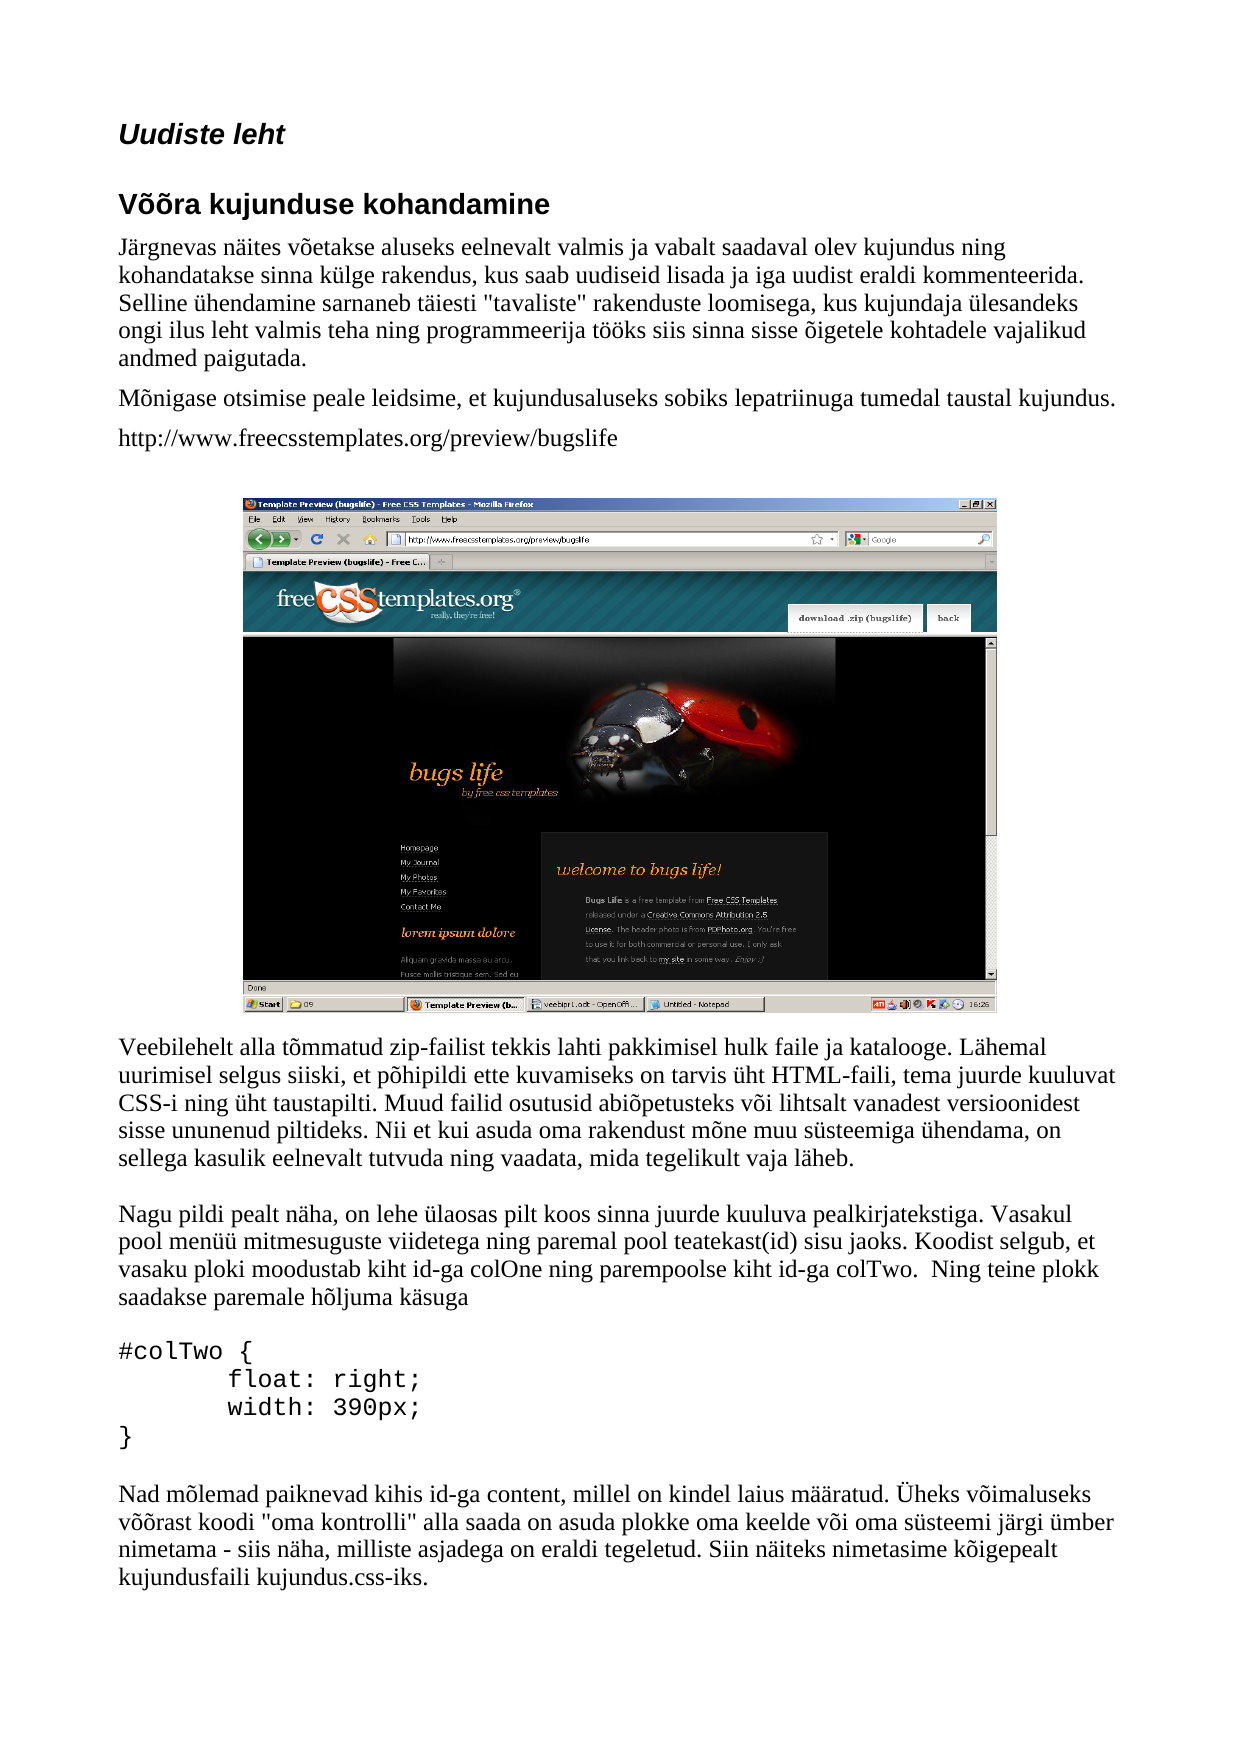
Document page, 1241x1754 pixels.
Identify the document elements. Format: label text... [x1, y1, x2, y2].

text Veebilehelt alla tõmmatud zip-failist tekkis lahti pakkimisel hulk faile ja katalooge. Lähemal uurimisel selgus siiski, et põhipildi ette kuvamiseks on tarvis üht HTML-faili, tema juurde kuuluvat CSS-i ning üht taustapilti. Muud failid osutusid abiõpetusteks või lihtsalt vanadest versioonidest sisse ununenud piltideks. Nii et kui asuda oma rakendust mõne muu süsteemiga ühendama, on sellega kasulik eelnevalt tutvuda ning vaadata, mida tegelikult vaja läheb. [118, 1033, 1122, 1172]
text width: 390px; [118, 1395, 1122, 1423]
text #colTwo { [118, 1338, 1122, 1367]
text Nagu pildi pealt näha, on lehe ülaosas pilt koos sinna juurde kuuluva pealkirjatekstiga. Vasakul pool menüü mitmesuguste viidetega ning paremal pool teatekast(id) sisu jaoks. Koodist selgub, et vasaku ploki moodustab kiht id-ga colOne ning parempoolse kiht id-ga colTwo. Ning teine plokk saadakse paremale hõljuma käsuga [118, 1200, 1122, 1311]
text Järgnevas näites võetakse aluseks eelnevalt valmis ja vabalt saadaval olev kujundus ning kohandatakse sinna külge rakendus, kus saab uudiseid lisada ja iga uudist eraldi kommenteerida. Selline ühendamine sarnaneb täiesti "tavaliste" rakenduste loomisega, kus kujundaja ülesandeks ongi ilus leht valmis teha ning programmeerija tööks siis sinna sisse õigetele kohtadele vajalikud andmed paigutada. [118, 233, 1122, 372]
subtitle Uudiste leht [118, 118, 1122, 151]
text Mõnigase otsimise peale leidsime, et kujundusaluseks sobiks lepatriinuga tumedal taustal kujundus. [118, 384, 1122, 412]
text http://www.freecsstemplates.org/preview/bugslife [118, 424, 1122, 452]
text } [118, 1423, 1122, 1452]
picture [243, 498, 997, 1013]
subtitle Võõra kujunduse kohandamine [118, 188, 1122, 221]
text Nad mõlemad paiknevad kihis id-ga content, millel on kindel laius määratud. Üheks võimaluseks võõrast koodi "oma kontrolli" alla saada on asuda plokke oma keelde või oma süsteemi järgi ümber nimetama - siis näha, milliste asjadega on eraldi tegeletud. Siin näiteks nimetasime kõigepealt kujundusfaili kujundus.css-iks. [118, 1480, 1122, 1591]
text float: right; [118, 1367, 1122, 1395]
